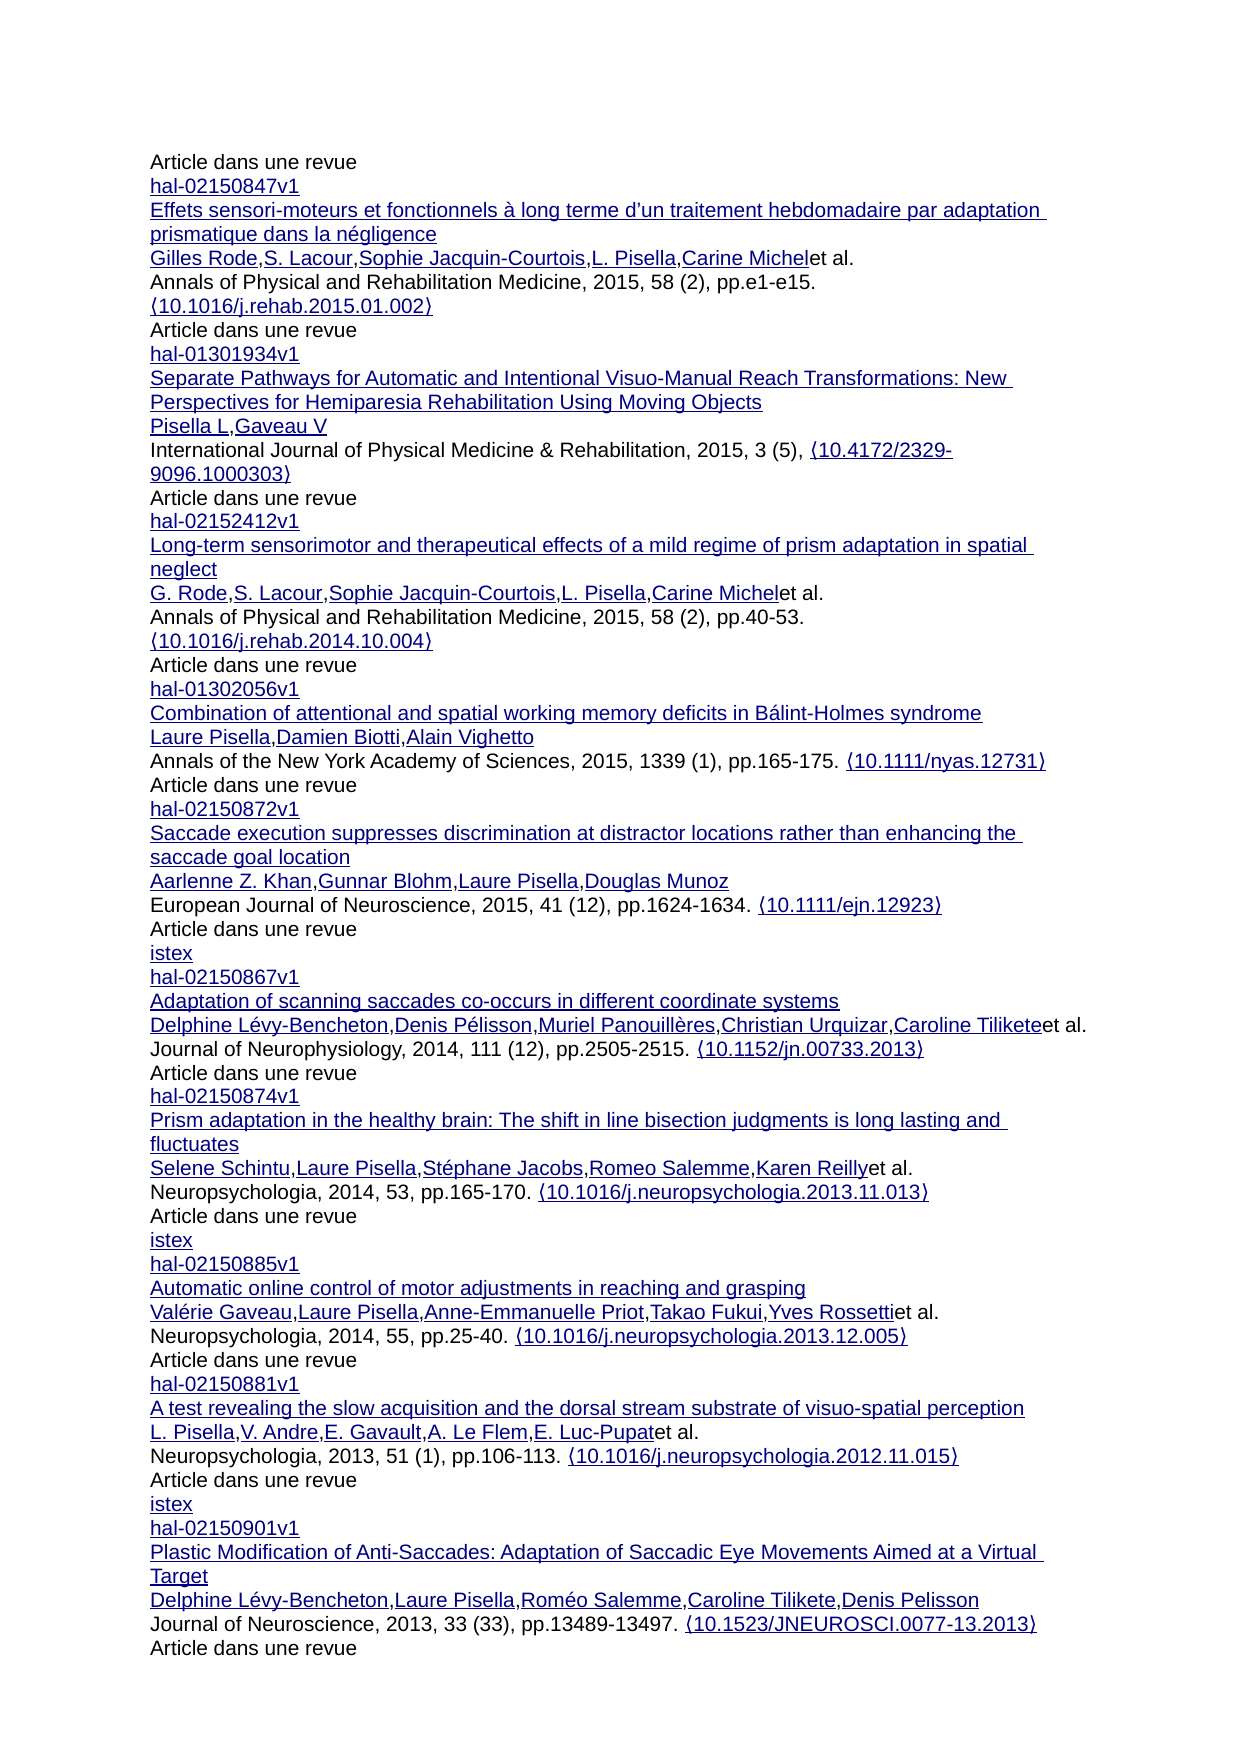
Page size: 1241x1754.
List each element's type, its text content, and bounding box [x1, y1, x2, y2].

table_cell Article dans une revue hal-02150847v1 [150, 150, 1090, 198]
table_cell Combination of attentional and spatial working memory deficits in Bálint-Holmes syndrome Laure Pisella,Damien Biotti,Alain Vighetto Annals of the New York Academy of Sciences, 2015, 1339 (1), pp.165-175. ⟨10.1111/nyas.12731⟩ Article dans une revue hal-02150872v1 [150, 701, 1090, 821]
table_cell Effets sensori-moteurs et fonctionnels à long terme d’un traitement hebdomadaire par adaptation prismatique dans la négligence Gilles Rode,S. Lacour,Sophie Jacquin-Courtois,L. Pisella,Carine Michelet al. Annals of Physical and Rehabilitation Medicine, 2015, 58 (2), pp.e1-e15. ⟨10.1016/j.rehab.2015.01.002⟩ Article dans une revue hal-01301934v1 [150, 198, 1090, 366]
table_cell Saccade execution suppresses discrimination at distractor locations rather than enhancing the saccade goal location Aarlenne Z. Khan,Gunnar Blohm,Laure Pisella,Douglas Munoz European Journal of Neuroscience, 2015, 41 (12), pp.1624-1634. ⟨10.1111/ejn.12923⟩ Article dans une revue istex hal-02150867v1 [150, 821, 1090, 988]
table_cell A test revealing the slow acquisition and the dorsal stream substrate of visuo-spatial perception L. Pisella,V. Andre,E. Gavault,A. Le Flem,E. Luc-Pupatet al. Neuropsychologia, 2013, 51 (1), pp.106-113. ⟨10.1016/j.neuropsychologia.2012.11.015⟩ Article dans une revue istex hal-02150901v1 [150, 1396, 1090, 1539]
table_cell Adaptation of scanning saccades co-occurs in different coordinate systems Delphine Lévy-Bencheton,Denis Pélisson,Muriel Panouillères,Christian Urquizar,Caroline Tiliketeet al. Journal of Neurophysiology, 2014, 111 (12), pp.2505-2515. ⟨10.1152/jn.00733.2013⟩ Article dans une revue hal-02150874v1 [150, 989, 1090, 1108]
table_cell Plastic Modification of Anti-Saccades: Adaptation of Saccadic Eye Movements Aimed at a Virtual Target Delphine Lévy-Bencheton,Laure Pisella,Roméo Salemme,Caroline Tilikete,Denis Pelisson Journal of Neuroscience, 2013, 33 (33), pp.13489-13497. ⟨10.1523/JNEUROSCI.0077-13.2013⟩ Article dans une revue [150, 1540, 1090, 1659]
table_cell Separate Pathways for Automatic and Intentional Visuo-Manual Reach Transformations: New Perspectives for Hemiparesia Rehabilitation Using Moving Objects Pisella L,Gaveau V International Journal of Physical Medicine & Rehabilitation, 2015, 3 (5), ⟨10.4172/2329-9096.1000303⟩ Article dans une revue hal-02152412v1 [150, 366, 1090, 533]
table_cell Long-term sensorimotor and therapeutical effects of a mild regime of prism adaptation in spatial neglect G. Rode,S. Lacour,Sophie Jacquin-Courtois,L. Pisella,Carine Michelet al. Annals of Physical and Rehabilitation Medicine, 2015, 58 (2), pp.40-53. ⟨10.1016/j.rehab.2014.10.004⟩ Article dans une revue hal-01302056v1 [150, 533, 1090, 701]
table_cell Automatic online control of motor adjustments in reaching and grasping Valérie Gaveau,Laure Pisella,Anne-Emmanuelle Priot,Takao Fukui,Yves Rossettiet al. Neuropsychologia, 2014, 55, pp.25-40. ⟨10.1016/j.neuropsychologia.2013.12.005⟩ Article dans une revue hal-02150881v1 [150, 1276, 1090, 1396]
table_cell Prism adaptation in the healthy brain: The shift in line bisection judgments is long lasting and fluctuates Selene Schintu,Laure Pisella,Stéphane Jacobs,Romeo Salemme,Karen Reillyet al. Neuropsychologia, 2014, 53, pp.165-170. ⟨10.1016/j.neuropsychologia.2013.11.013⟩ Article dans une revue istex hal-02150885v1 [150, 1108, 1090, 1276]
